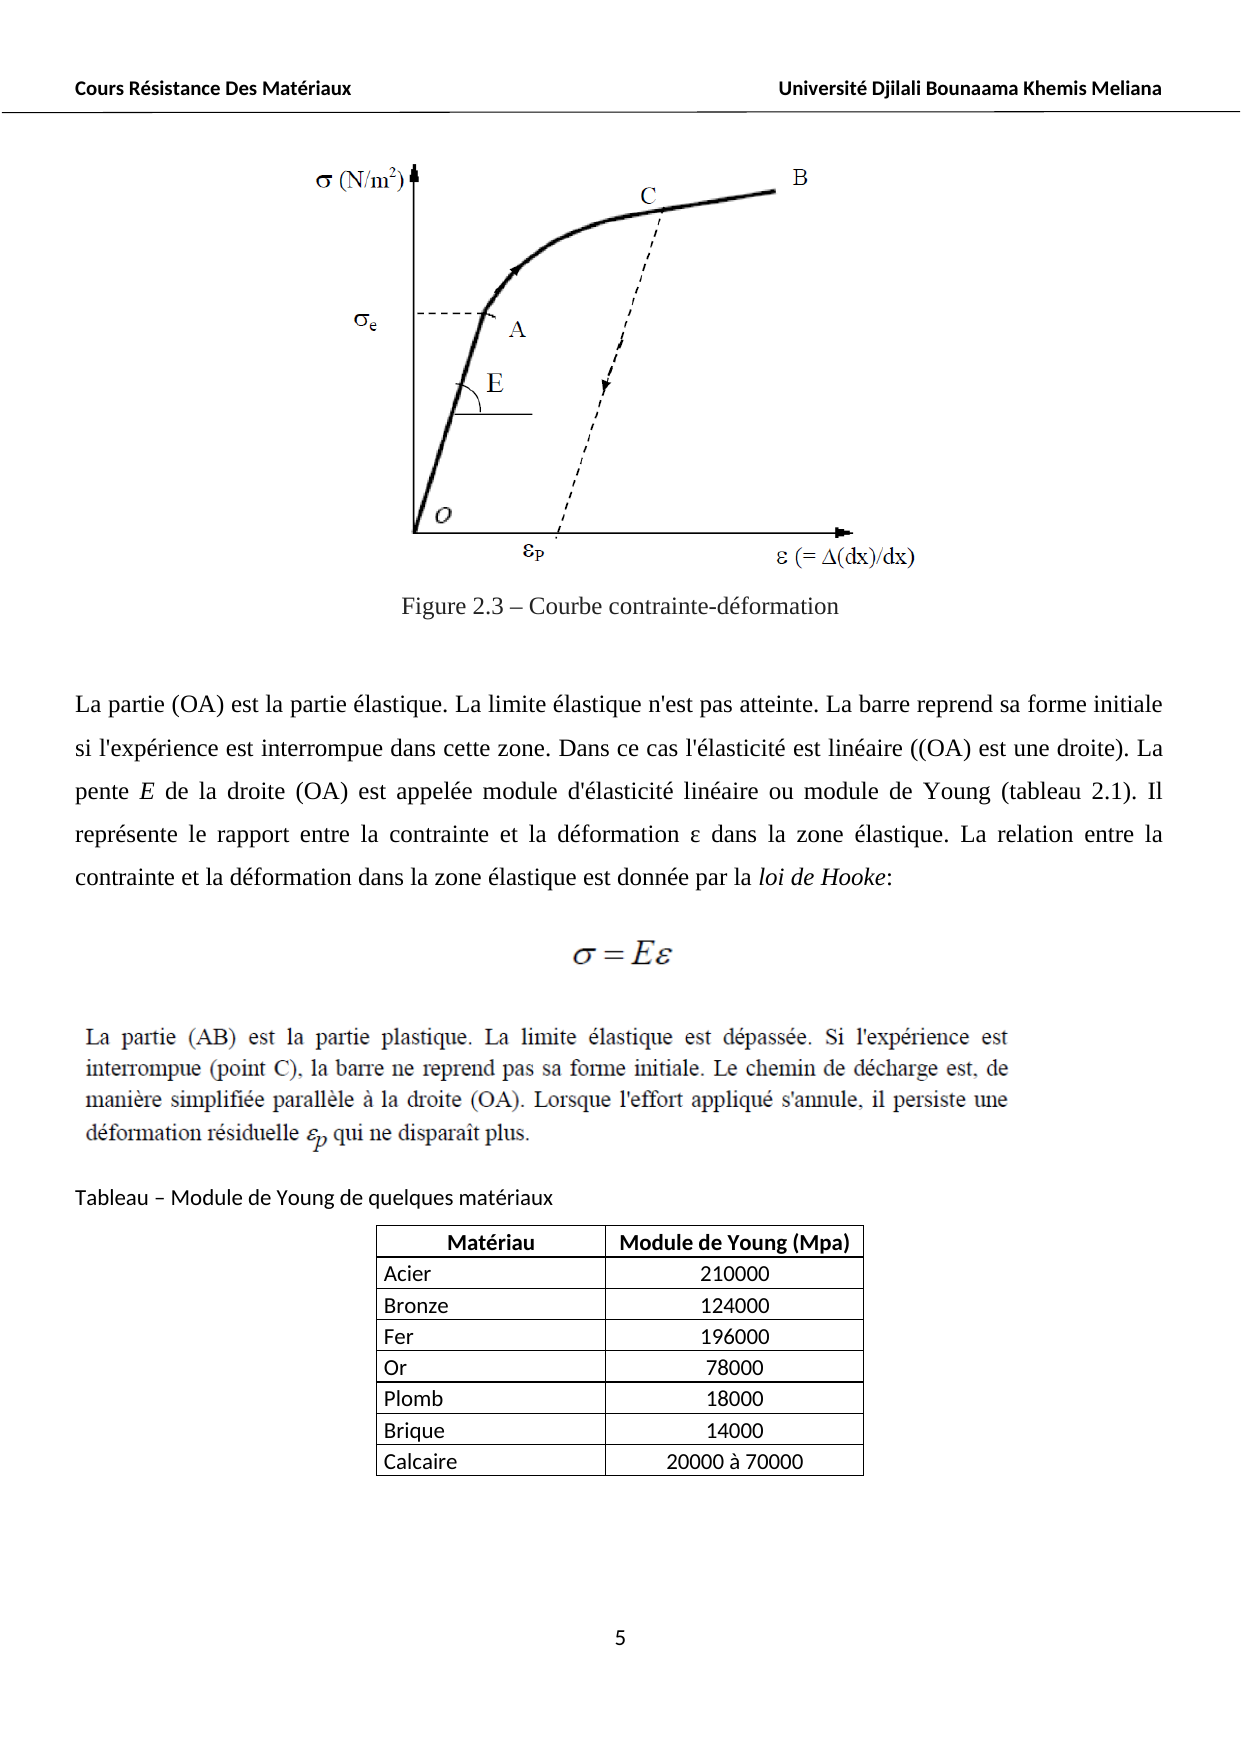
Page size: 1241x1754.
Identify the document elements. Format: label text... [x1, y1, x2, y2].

table_header Module de Young (Mpa) [606, 1226, 863, 1256]
table_cell 14000 [606, 1414, 863, 1444]
text Figure 2.3 – Courbe contrainte-déformation [75, 591, 1165, 619]
text La partie (OA) est la partie élastique. La limite élastique n'est pas atteinte. La barre reprend sa forme initiale si l'expérience est interrompue dans cette zone. Dans ce cas l'élasticité est linéaire ((OA) est une droite). La pente E de la droite (OA) est appelée module d'élasticité linéaire ou module de Young (tableau 2.1). Il représente le rapport entre la contrainte et la déformation ε dans la zone élastique. La relation entre la contrainte et la déformation dans la zone élastique est donnée par la loi de Hooke: [75, 689, 1165, 891]
table_cell 210000 [606, 1258, 863, 1288]
table_cell Fer [377, 1320, 605, 1350]
table_cell Bronze [377, 1289, 605, 1319]
table_cell Calcaire [377, 1445, 605, 1475]
table_cell Or [377, 1351, 605, 1381]
text Tableau – Module de Young de quelques matériaux [75, 1183, 1165, 1211]
table_cell Acier [377, 1258, 605, 1288]
table_cell Brique [377, 1414, 605, 1444]
table_cell 20000 à 70000 [606, 1445, 863, 1475]
table_cell 124000 [606, 1289, 863, 1319]
table_cell 18000 [606, 1383, 863, 1413]
table_cell Plomb [377, 1383, 605, 1413]
table_cell 78000 [606, 1351, 863, 1381]
table_cell 196000 [606, 1320, 863, 1350]
table_header Matériau [377, 1226, 605, 1256]
